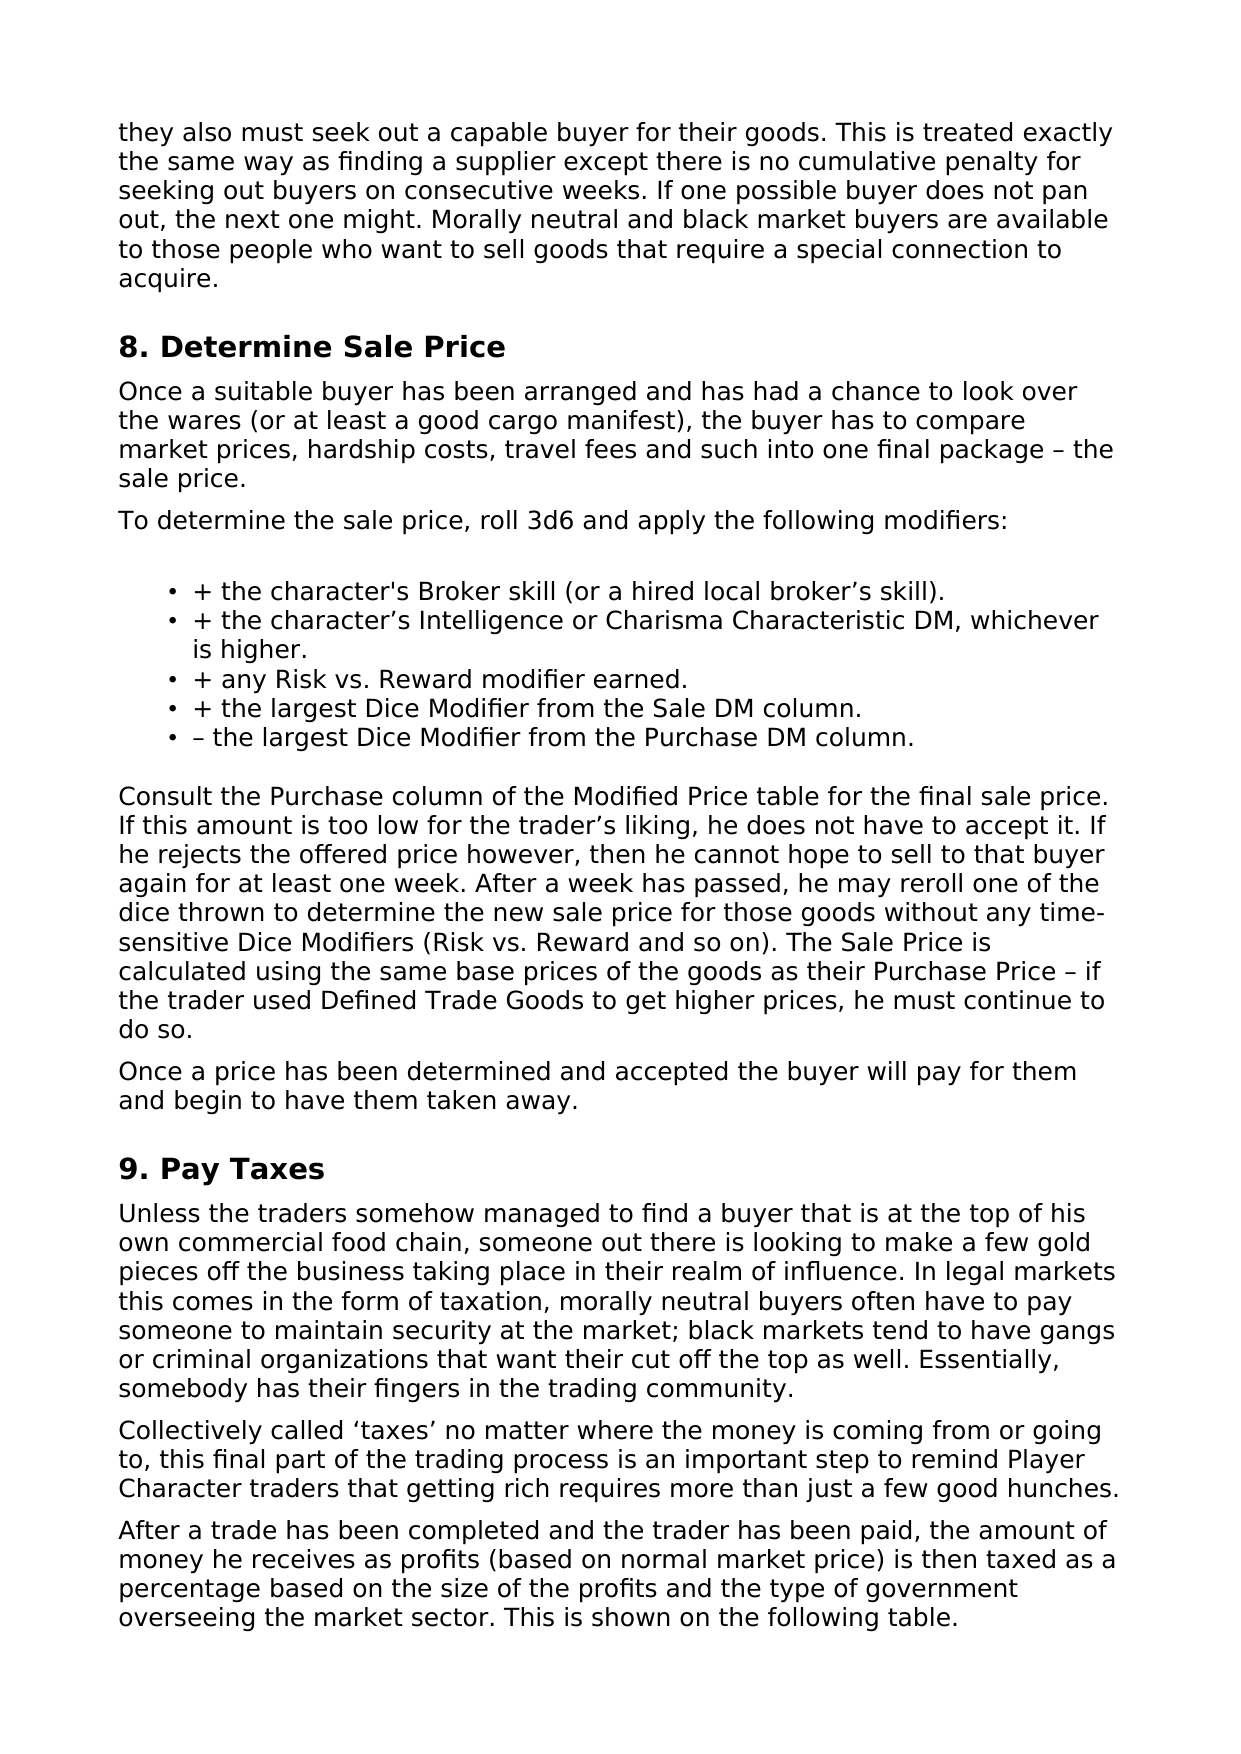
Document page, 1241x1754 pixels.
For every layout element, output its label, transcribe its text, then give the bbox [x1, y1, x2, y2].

text Collectively called ‘taxes’ no matter where the money is coming from or going to, this final part of the trading process is an important step to remind Player Character traders that getting rich requires more than just a few good hunches. [118, 1416, 1122, 1503]
subtitle 9. Pay Taxes [118, 1153, 1122, 1187]
list + any Risk vs. Reward modifier earned. [177, 665, 1122, 694]
list + the character's Broker skill (or a hired local broker’s skill). [177, 577, 1122, 607]
text Once a suitable buyer has been arranged and has had a chance to look over the wares (or at least a good cargo manifest), the buyer has to compare market prices, hardship costs, travel fees and such into one final package – the sale price. [118, 377, 1122, 494]
text Consult the Purchase column of the Modified Price table for the final sale price. If this amount is too low for the trader’s liking, he does not have to accept it. If he rejects the offered price however, then he cannot hope to sell to that buyer again for at least one week. After a week has passed, he may reroll one of the dice thrown to determine the new sale price for those goods without any time-sensitive Dice Modifiers (Risk vs. Reward and so on). The Sale Price is calculated using the same base prices of the goods as their Purchase Price – if the trader used Defined Trade Goods to get higher prices, he must continue to do so. [118, 782, 1122, 1044]
list – the largest Dice Modifier from the Purchase DM column. [177, 723, 1122, 752]
subtitle 8. Determine Sale Price [118, 331, 1122, 364]
text Unless the traders somehow managed to find a buyer that is at the top of his own commercial food chain, someone out there is looking to make a few gold pieces off the business taking place in their realm of influence. In legal markets this comes in the form of taxation, morally neutral buyers often have to pay someone to maintain security at the market; black markets tend to have gangs or criminal organizations that want their cut off the top as well. Essentially, somebody has their fingers in the trading community. [118, 1199, 1122, 1403]
text Once a price has been determined and accepted the buyer will pay for them and begin to have them taken away. [118, 1057, 1122, 1115]
text they also must seek out a capable buyer for their goods. This is treated exactly the same way as finding a supplier except there is no cumulative penalty for seeking out buyers on consecutive weeks. If one possible buyer does not pan out, the next one might. Morally neutral and black market buyers are available to those people who want to sell goods that require a special connection to acquire. [118, 118, 1122, 293]
text After a trade has been completed and the trader has been paid, the amount of money he receives as profits (based on normal market price) is then taxed as a percentage based on the size of the profits and the type of government overseeing the market sector. This is shown on the following table. [118, 1516, 1122, 1632]
list + the character’s Intelligence or Charisma Characteristic DM, whichever is higher. [177, 607, 1122, 665]
list + the largest Dice Modifier from the Sale DM column. [177, 694, 1122, 723]
text To determine the sale price, roll 3d6 and apply the following modifiers: [118, 506, 1122, 535]
